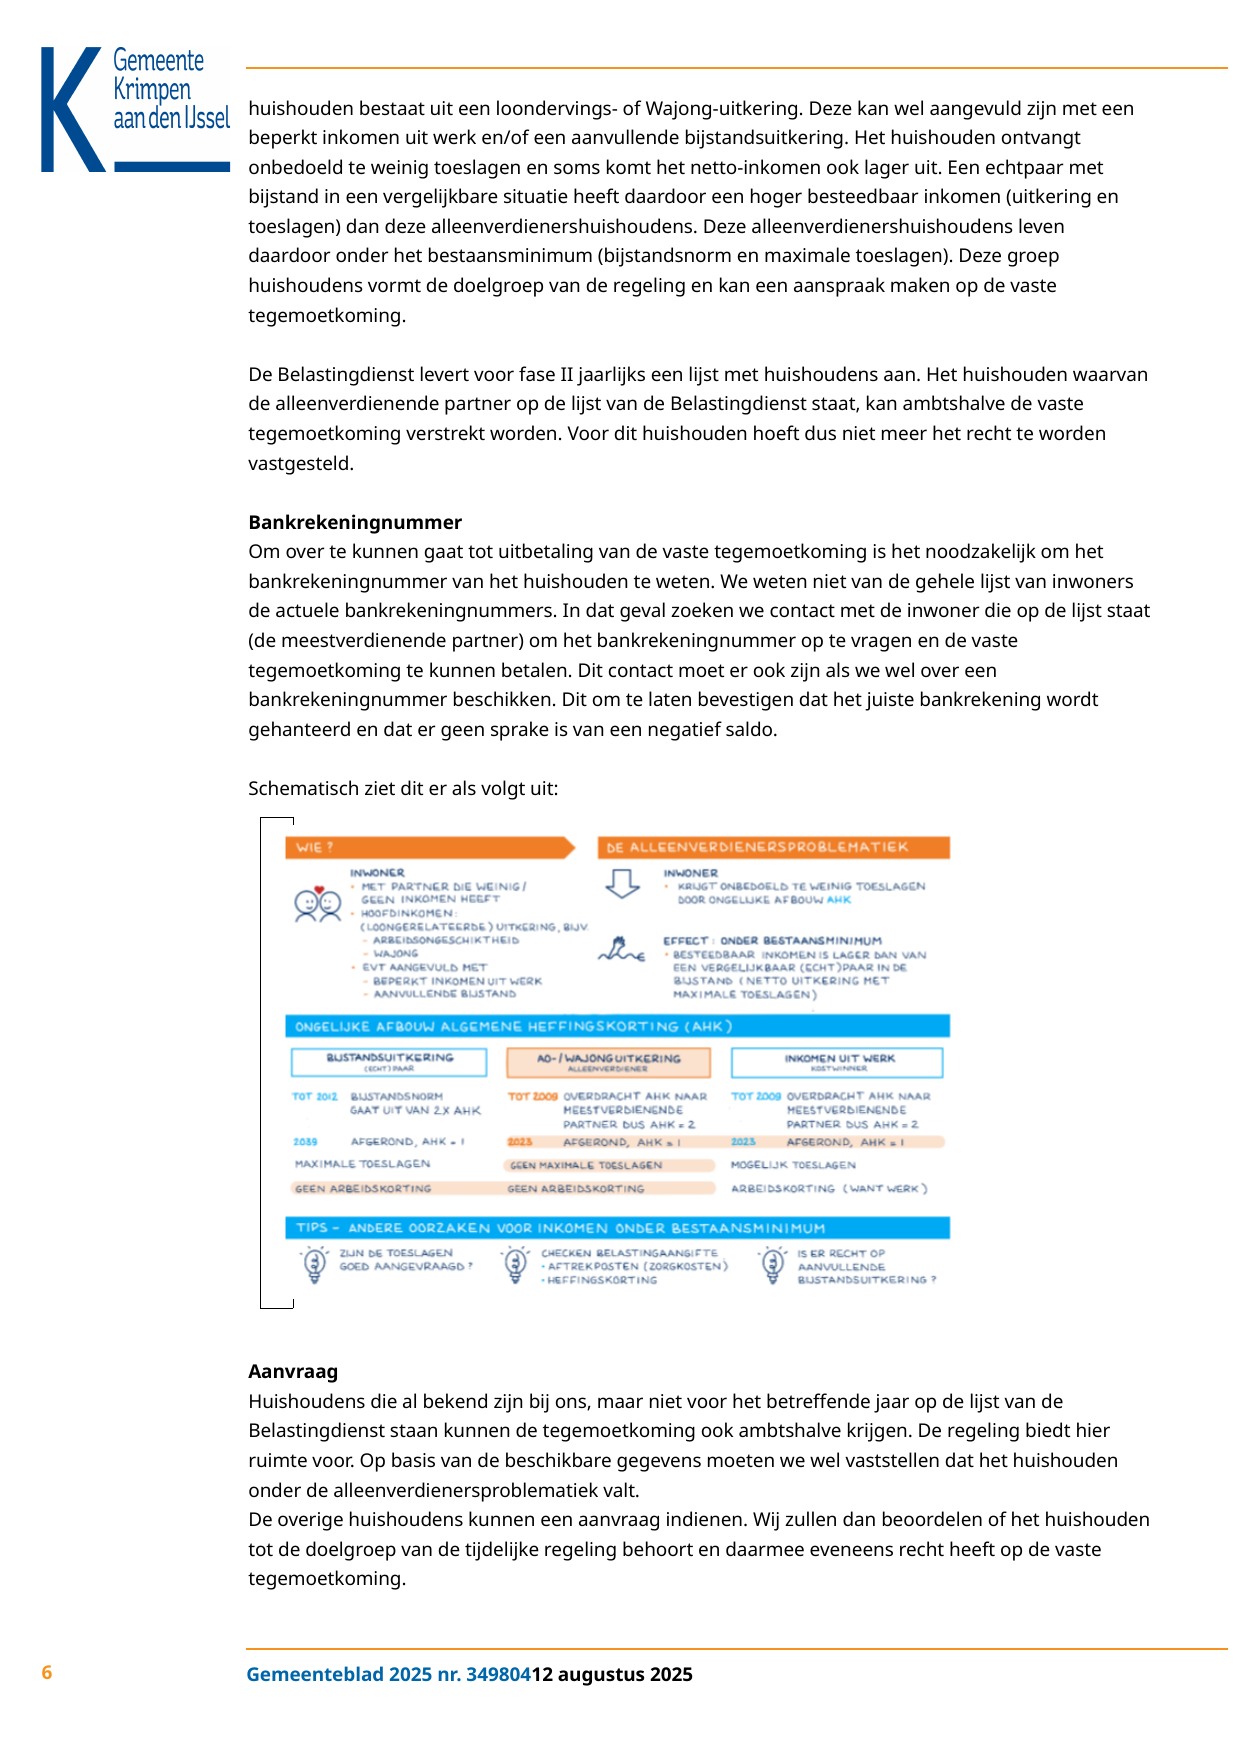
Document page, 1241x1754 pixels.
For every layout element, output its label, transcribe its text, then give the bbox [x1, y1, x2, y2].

text Aanvraag [248, 1358, 1152, 1384]
text De overige huishoudens kunnen een aanvraag indienen. Wij zullen dan beoordelen of het huishouden tot de doelgroep van de tijdelijke regeling behoort en daarmee eveneens recht heeft op de vaste tegemoetkoming. [248, 1506, 1152, 1591]
text huishouden bestaat uit een loondervings- of Wajong-uitkering. Deze kan wel aangevuld zijn met een beperkt inkomen uit werk en/of een aanvullende bijstandsuitkering. Het huishouden ontvangt onbedoeld te weinig toeslagen en soms komt het netto-inkomen ook lager uit. Een echtpaar met bijstand in een vergelijkbare situatie heeft daardoor een hoger besteedbaar inkomen (uitkering en toeslagen) dan deze alleenverdienershuishoudens. Deze alleenverdienershuishoudens leven daardoor onder het bestaansminimum (bijstandsnorm en maximale toeslagen). Deze groep huishoudens vormt de doelgroep van de regeling en kan een aanspraak maken op de vaste tegemoetkoming. [248, 95, 1152, 328]
picture [268, 825, 978, 1299]
text Schematisch ziet dit er als volgt uit: [248, 775, 1152, 801]
text Huishoudens die al bekend zijn bij ons, maar niet voor het betreffende jaar op de lijst van de Belastingdienst staan kunnen de tegemoetkoming ook ambtshalve krijgen. De regeling biedt hier ruimte voor. Op basis van de beschikbare gegevens moeten we wel vaststellen dat het huishouden onder de alleenverdienersproblematiek valt. [248, 1388, 1152, 1503]
text Bankrekeningnummer [248, 509, 1152, 535]
picture [41, 47, 231, 172]
text Om over te kunnen gaat tot uitbetaling van de vaste tegemoetkoming is het noodzakelijk om het bankrekeningnummer van het huishouden te weten. We weten niet van de gehele lijst van inwoners de actuele bankrekeningnummers. In dat geval zoeken we contact met de inwoner die op de lijst staat (de meestverdienende partner) om het bankrekeningnummer op te vragen en de vaste tegemoetkoming te kunnen betalen. Dit contact moet er ook zijn als we wel over een bankrekeningnummer beschikken. Dit om te laten bevestigen dat het juiste bankrekening wordt gehanteerd en dat er geen sprake is van een negatief saldo. [248, 538, 1152, 742]
text De Belastingdienst levert voor fase II jaarlijks een lijst met huishoudens aan. Het huishouden waarvan de alleenverdienende partner op de lijst van de Belastingdienst staat, kan ambtshalve de vaste tegemoetkoming verstrekt worden. Voor dit huishouden hoeft dus niet meer het recht te worden vastgesteld. [248, 361, 1152, 476]
